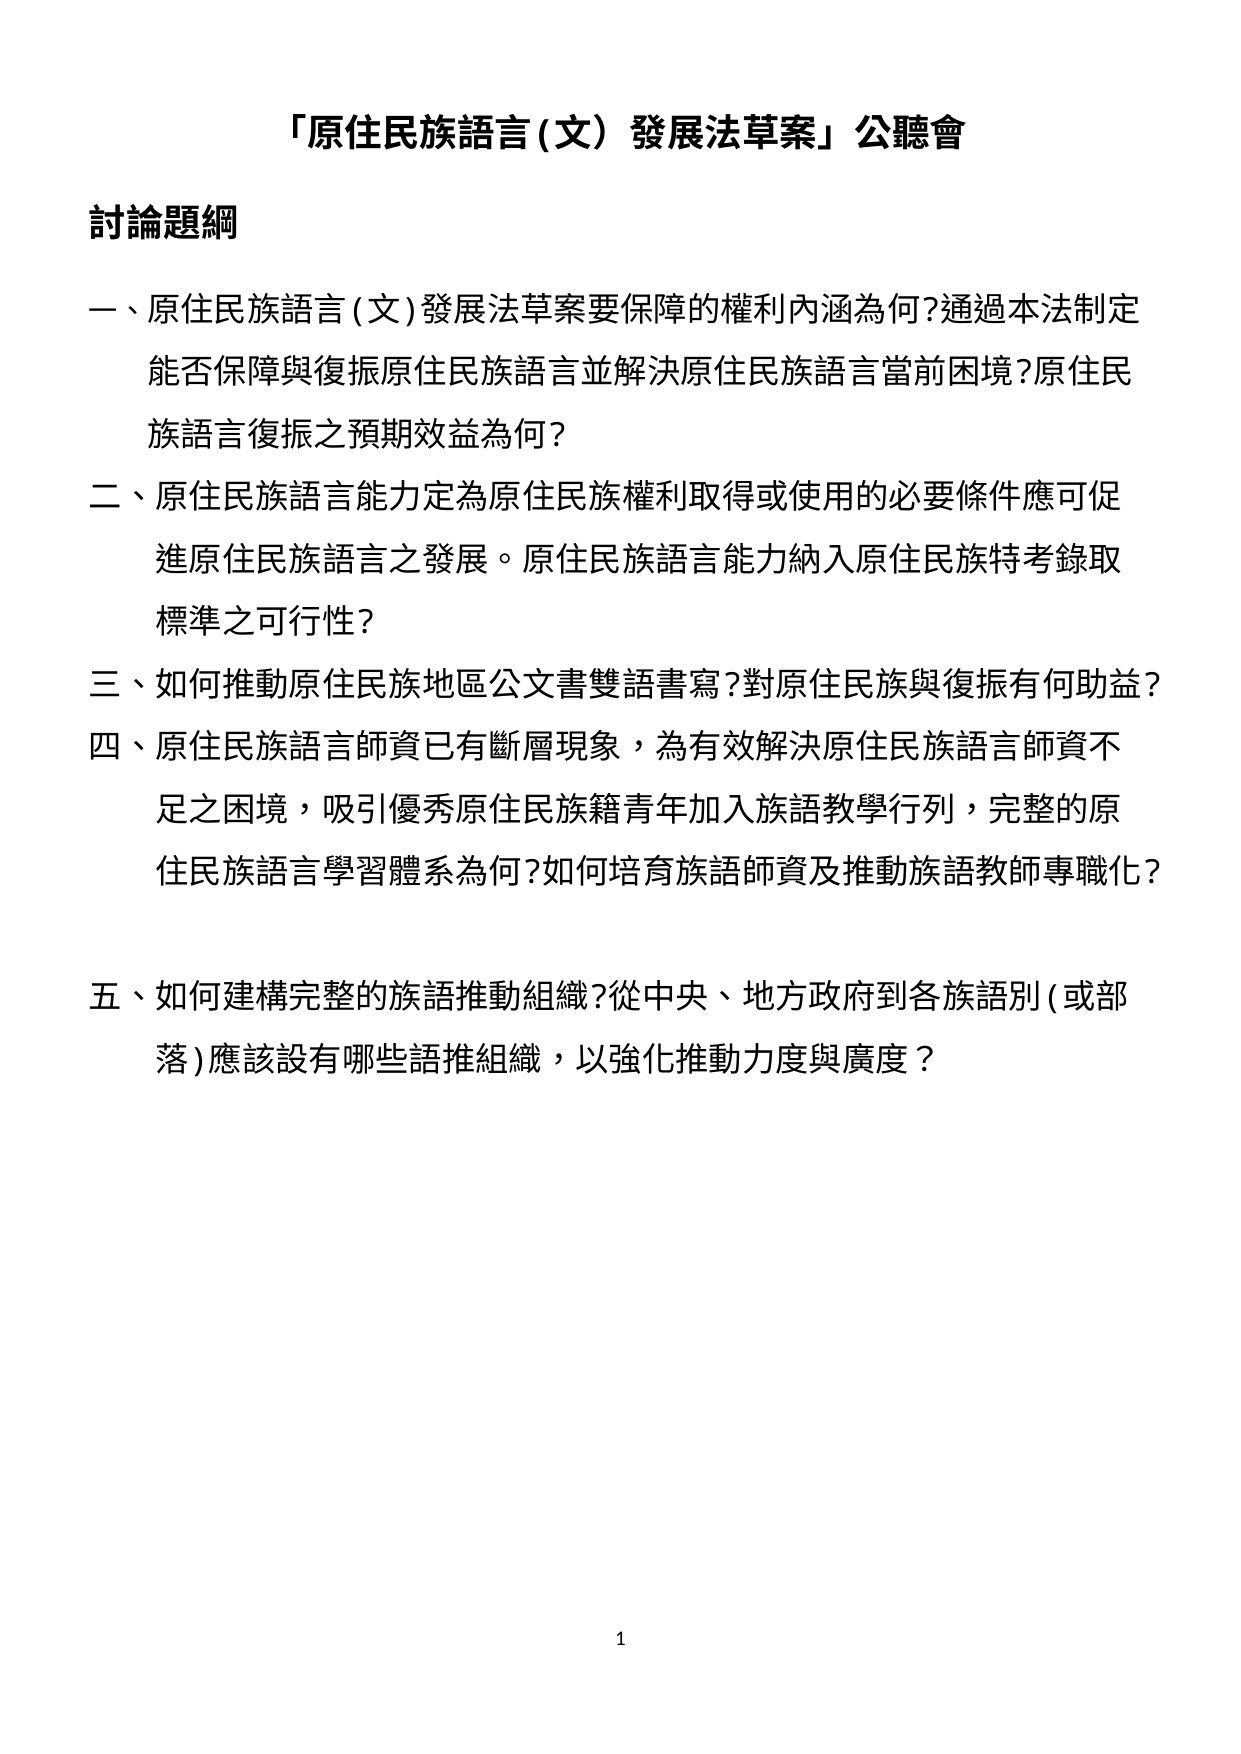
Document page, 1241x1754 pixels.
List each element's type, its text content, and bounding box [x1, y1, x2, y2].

text 三、如何推動原住民族地區公文書雙語書寫?對原住民族與復振有何助益? [89, 640, 1152, 703]
text 二、原住民族語言能力定為原住民族權利取得或使用的必要條件應可促進原住民族語言之發展。原住民族語言能力納入原住民族特考錄取標準之可行性? [89, 453, 1152, 640]
text 五、如何建構完整的族語推動組織?從中央、地方政府到各族語別(或部落)應該設有哪些語推組織，以強化推動力度與廣度？ [89, 953, 1152, 1078]
text 討論題綱 [89, 194, 1152, 246]
text 一、原住民族語言(文)發展法草案要保障的權利內涵為何?通過本法制定能否保障與復振原住民族語言並解決原住民族語言當前困境?原住民族語言復振之預期效益為何? [89, 265, 1152, 453]
text 四、原住民族語言師資已有斷層現象，為有效解決原住民族語言師資不足之困境，吸引優秀原住民族籍青年加入族語教學行列，完整的原住民族語言學習體系為何?如何培育族語師資及推動族語教師專職化? [89, 703, 1152, 953]
text 「原住民族語言(文）發展法草案」公聽會 [76, 107, 1160, 157]
